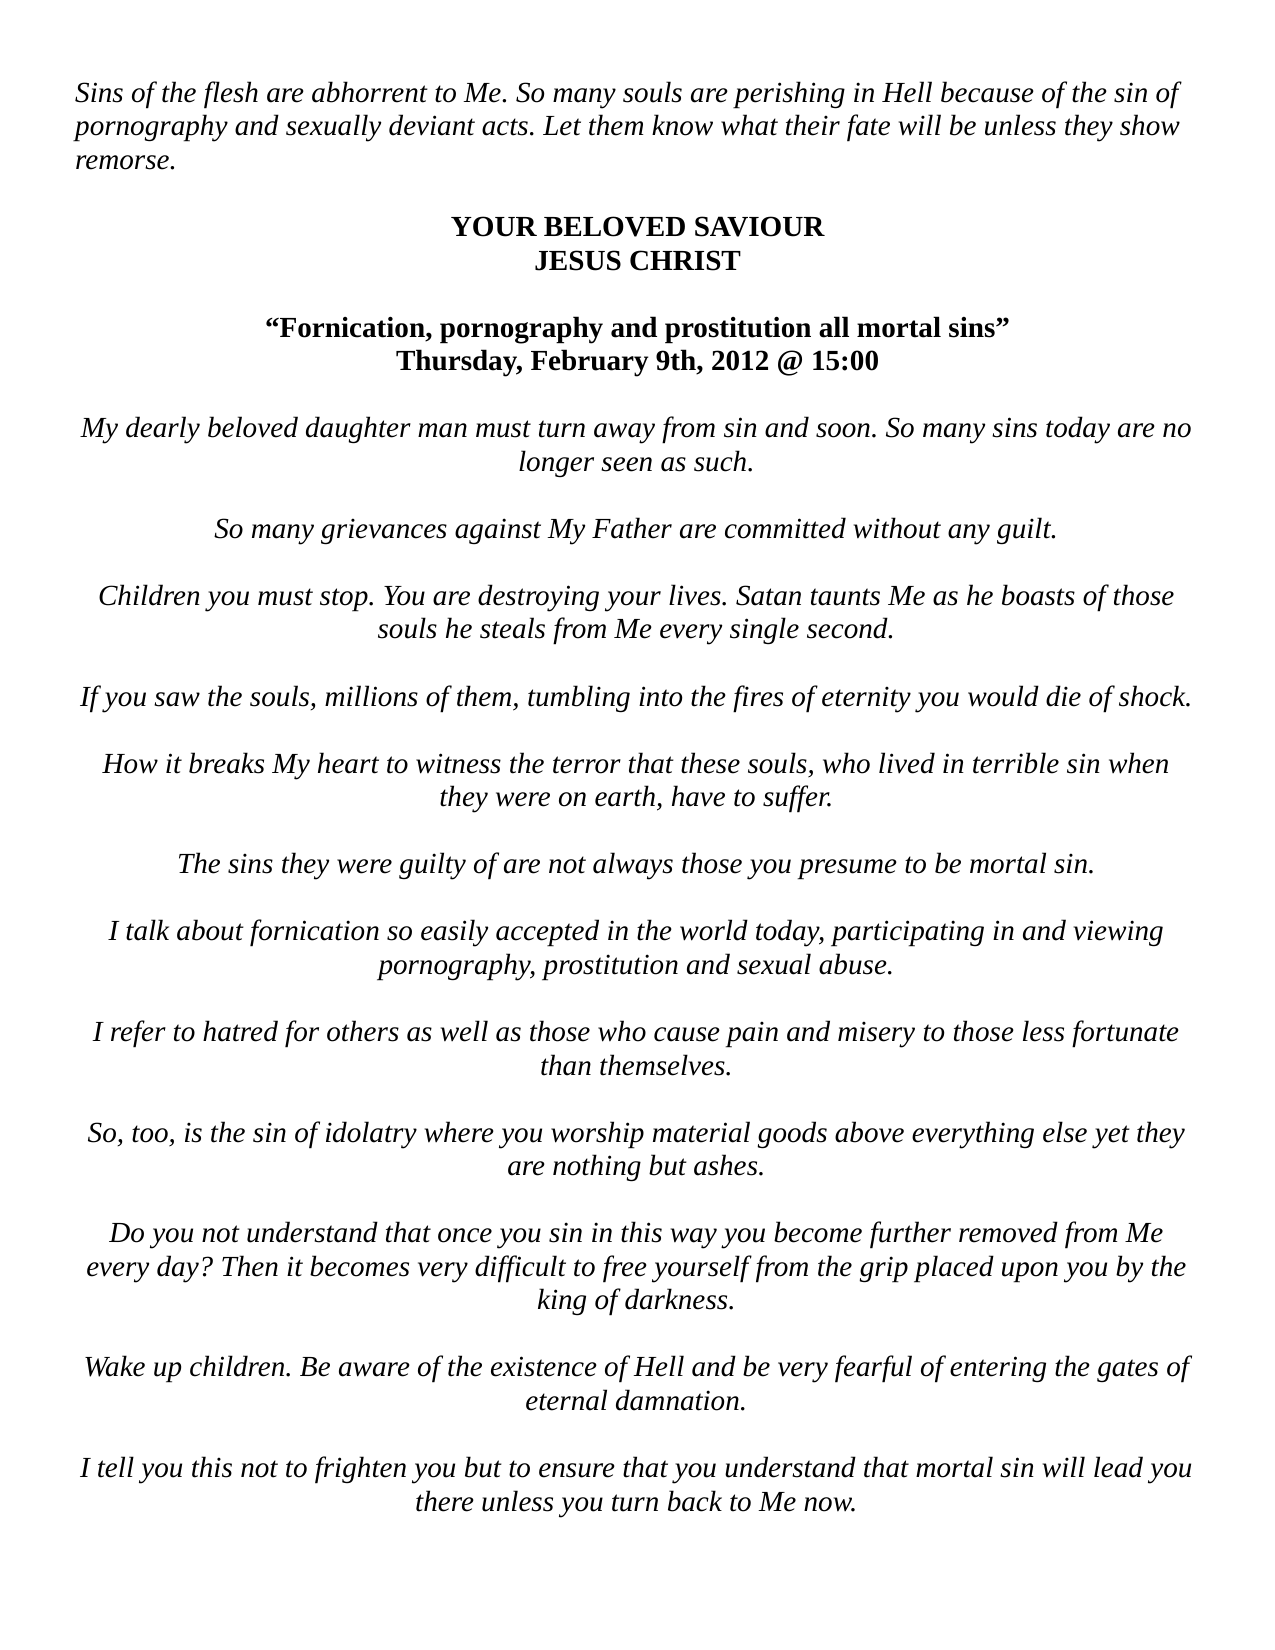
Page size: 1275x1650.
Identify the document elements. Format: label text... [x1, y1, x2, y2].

text I tell you this not to frighten you but to ensure that you understand that mortal sin will lead you there unless you turn back to Me now. [75, 1450, 1200, 1517]
text The sins they were guilty of are not always those you presume to be mortal sin. [75, 846, 1200, 880]
text Do you not understand that once you sin in this way you become further removed from Me every day? Then it becomes very difficult to free yourself from the grip placed upon you by the king of darkness. [75, 1215, 1200, 1316]
text Children you must stop. You are destroying your lives. Satan taunts Me as he boasts of those souls he steals from Me every single second. [75, 578, 1200, 645]
text Sins of the flesh are abhorrent to Me. So many souls are perishing in Hell because of the sin of pornography and sexually deviant acts. Let them know what their fate will be unless they show remorse. [75, 75, 1200, 176]
text YOUR BELOVED SAVIOUR JESUS CHRIST [75, 209, 1200, 276]
text So many grievances against My Father are committed without any guilt. [75, 511, 1200, 544]
text Wake up children. Be aware of the existence of Hell and be very fearful of entering the gates of eternal damnation. [75, 1349, 1200, 1417]
text I refer to hatred for others as well as those who cause pain and misery to those less fortunate than themselves. [75, 1014, 1200, 1081]
text So, too, is the sin of idolatry where you worship material goods above everything else yet they are nothing but ashes. [75, 1115, 1200, 1182]
text How it breaks My heart to witness the terror that these souls, who lived in terrible sin when they were on earth, have to suffer. [75, 746, 1200, 813]
text I talk about fornication so easily accepted in the world today, participating in and viewing pornography, prostitution and sexual abuse. [75, 913, 1200, 981]
text If you saw the souls, millions of them, tumbling into the fires of eternity you would die of shock. [75, 679, 1200, 712]
text My dearly beloved daughter man must turn away from sin and soon. So many sins today are no longer seen as such. [75, 410, 1200, 477]
text “Fornication, pornography and prostitution all mortal sins” Thursday, February 9th, 2012 @ 15:00 [75, 310, 1200, 377]
